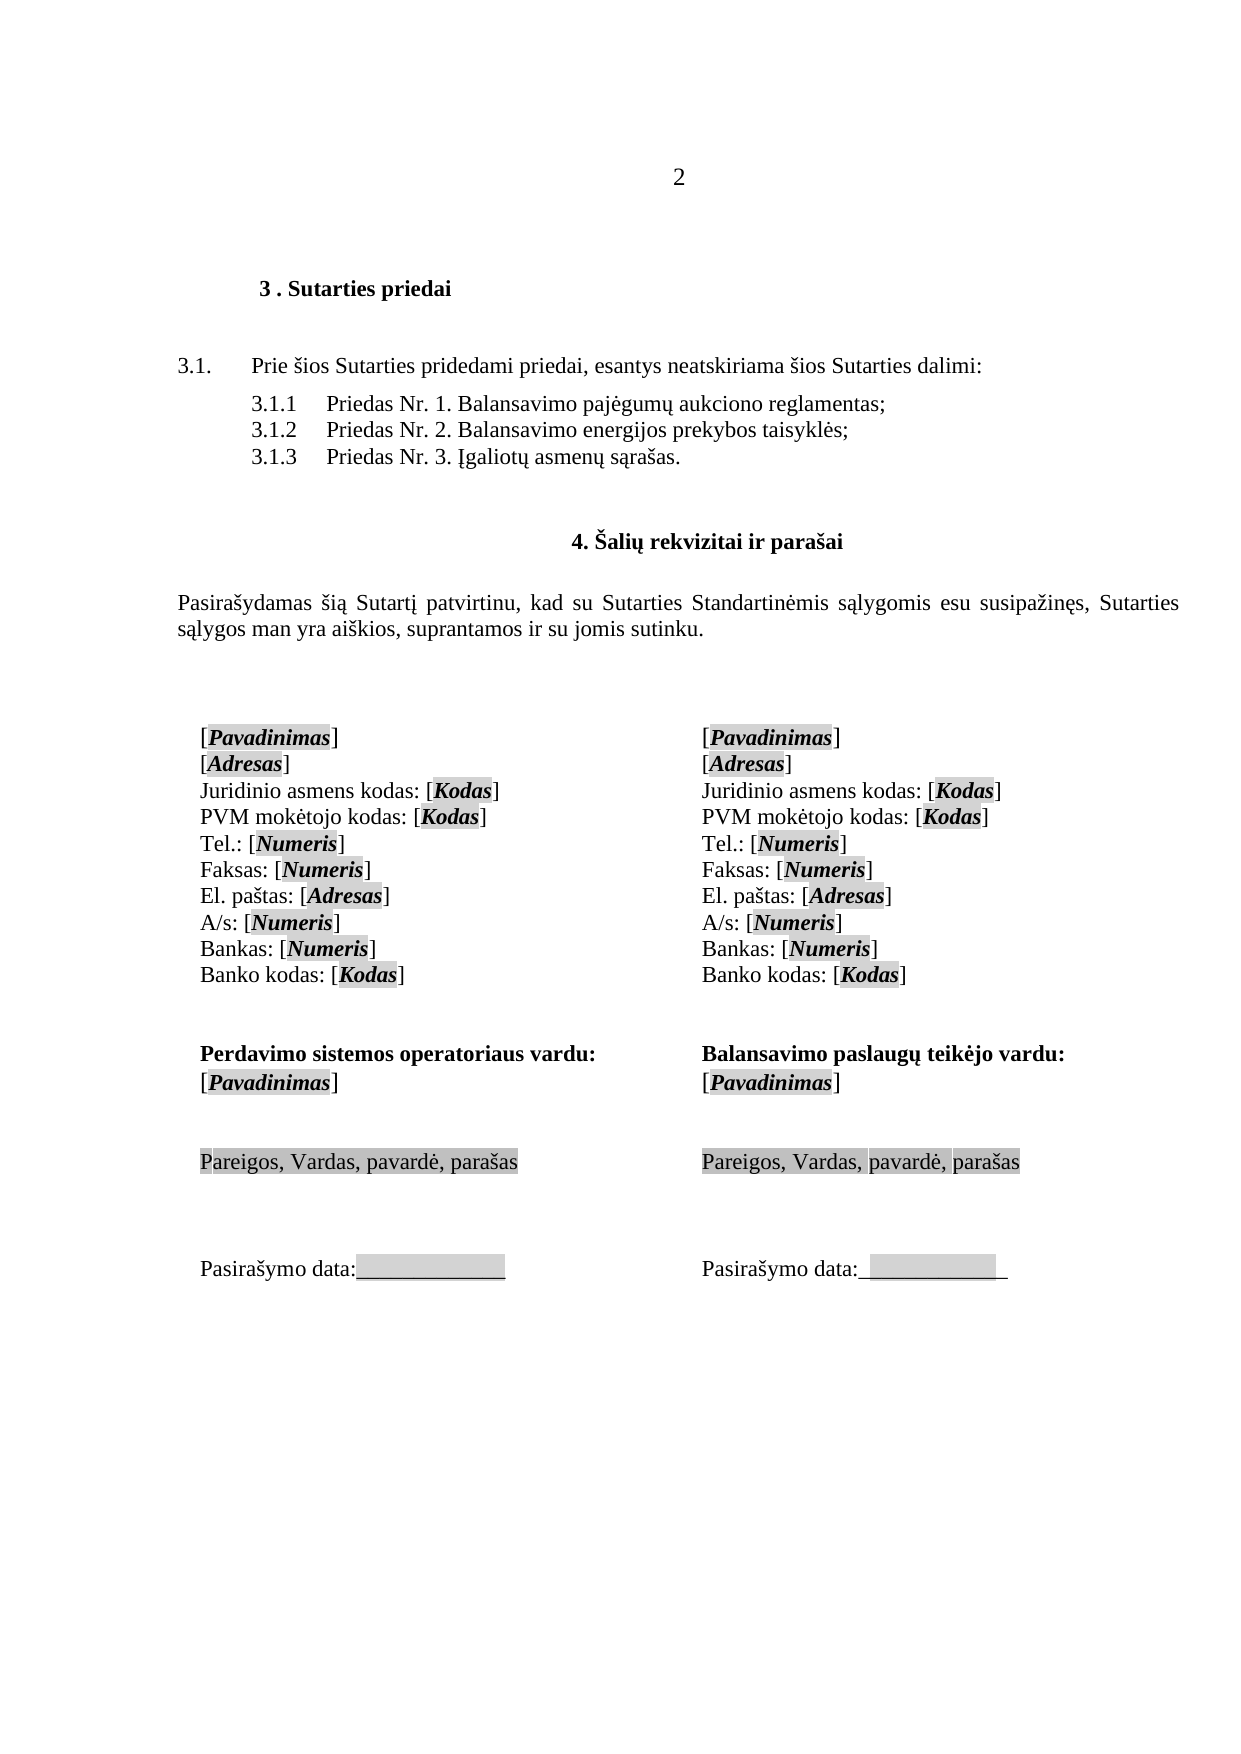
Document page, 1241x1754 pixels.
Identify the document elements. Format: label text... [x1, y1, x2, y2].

table_cell El. paštas: [Adresas] [189, 882, 679, 909]
text 3.1.1 Priedas Nr. 1. Balansavimo pajėgumų aukciono reglamentas; [251, 390, 1181, 416]
table_cell Bankas: [Numeris] Banko kodas: [Kodas] Perdavimo sistemos operatoriaus vardu: [Pavadinimas] Pareigos, Vardas, pavardė, parašas Pasirašymo data:_____________ [189, 935, 679, 1334]
text Pasirašydamas šią Sutartį patvirtinu, kad su Sutarties Standartinėmis sąlygomis esu susipažinęs, Sutarties sąlygos man yra aiškios, suprantamos ir su jomis sutinku. [177, 588, 1181, 641]
table_header [Pavadinimas] [690, 695, 1181, 751]
text 3.1. Prie šios Sutarties pridedami priedai, esantys neatskiriama šios Sutarties dalimi: [177, 352, 1181, 378]
text 3 . Sutarties priedai [259, 275, 1181, 301]
table_cell PVM mokėtojo kodas: [Kodas] Tel.: [Numeris] [690, 803, 1181, 856]
table_cell PVM mokėtojo kodas: [Kodas] Tel.: [Numeris] [189, 803, 679, 856]
table_cell [Adresas] [189, 751, 679, 777]
table_cell Faksas: [Numeris] [189, 856, 679, 882]
text 4. Šalių rekvizitai ir parašai [233, 528, 1181, 554]
table_cell Juridinio asmens kodas: [Kodas] [690, 777, 1181, 803]
table_cell A/s: [Numeris] [690, 909, 1181, 935]
table_cell [Adresas] [690, 751, 1181, 777]
text 3.1.2 Priedas Nr. 2. Balansavimo energijos prekybos taisyklės; [251, 416, 1181, 443]
table_header [679, 695, 690, 1334]
text 3.1.3 Priedas Nr. 3. Įgaliotų asmenų sąrašas. [251, 443, 1181, 469]
table_cell Juridinio asmens kodas: [Kodas] [189, 777, 679, 803]
table_cell A/s: [Numeris] [189, 909, 679, 935]
table_cell Faksas: [Numeris] [690, 856, 1181, 882]
table_header [177, 695, 189, 1334]
table_header [Pavadinimas] [189, 695, 679, 751]
table_cell El. paštas: [Adresas] [690, 882, 1181, 909]
table_cell Bankas: [Numeris] Banko kodas: [Kodas] Balansavimo paslaugų teikėjo vardu: [Pavadinimas] Pareigos, Vardas, pavardė, parašas Pasirašymo data:_____________ [690, 935, 1181, 1334]
